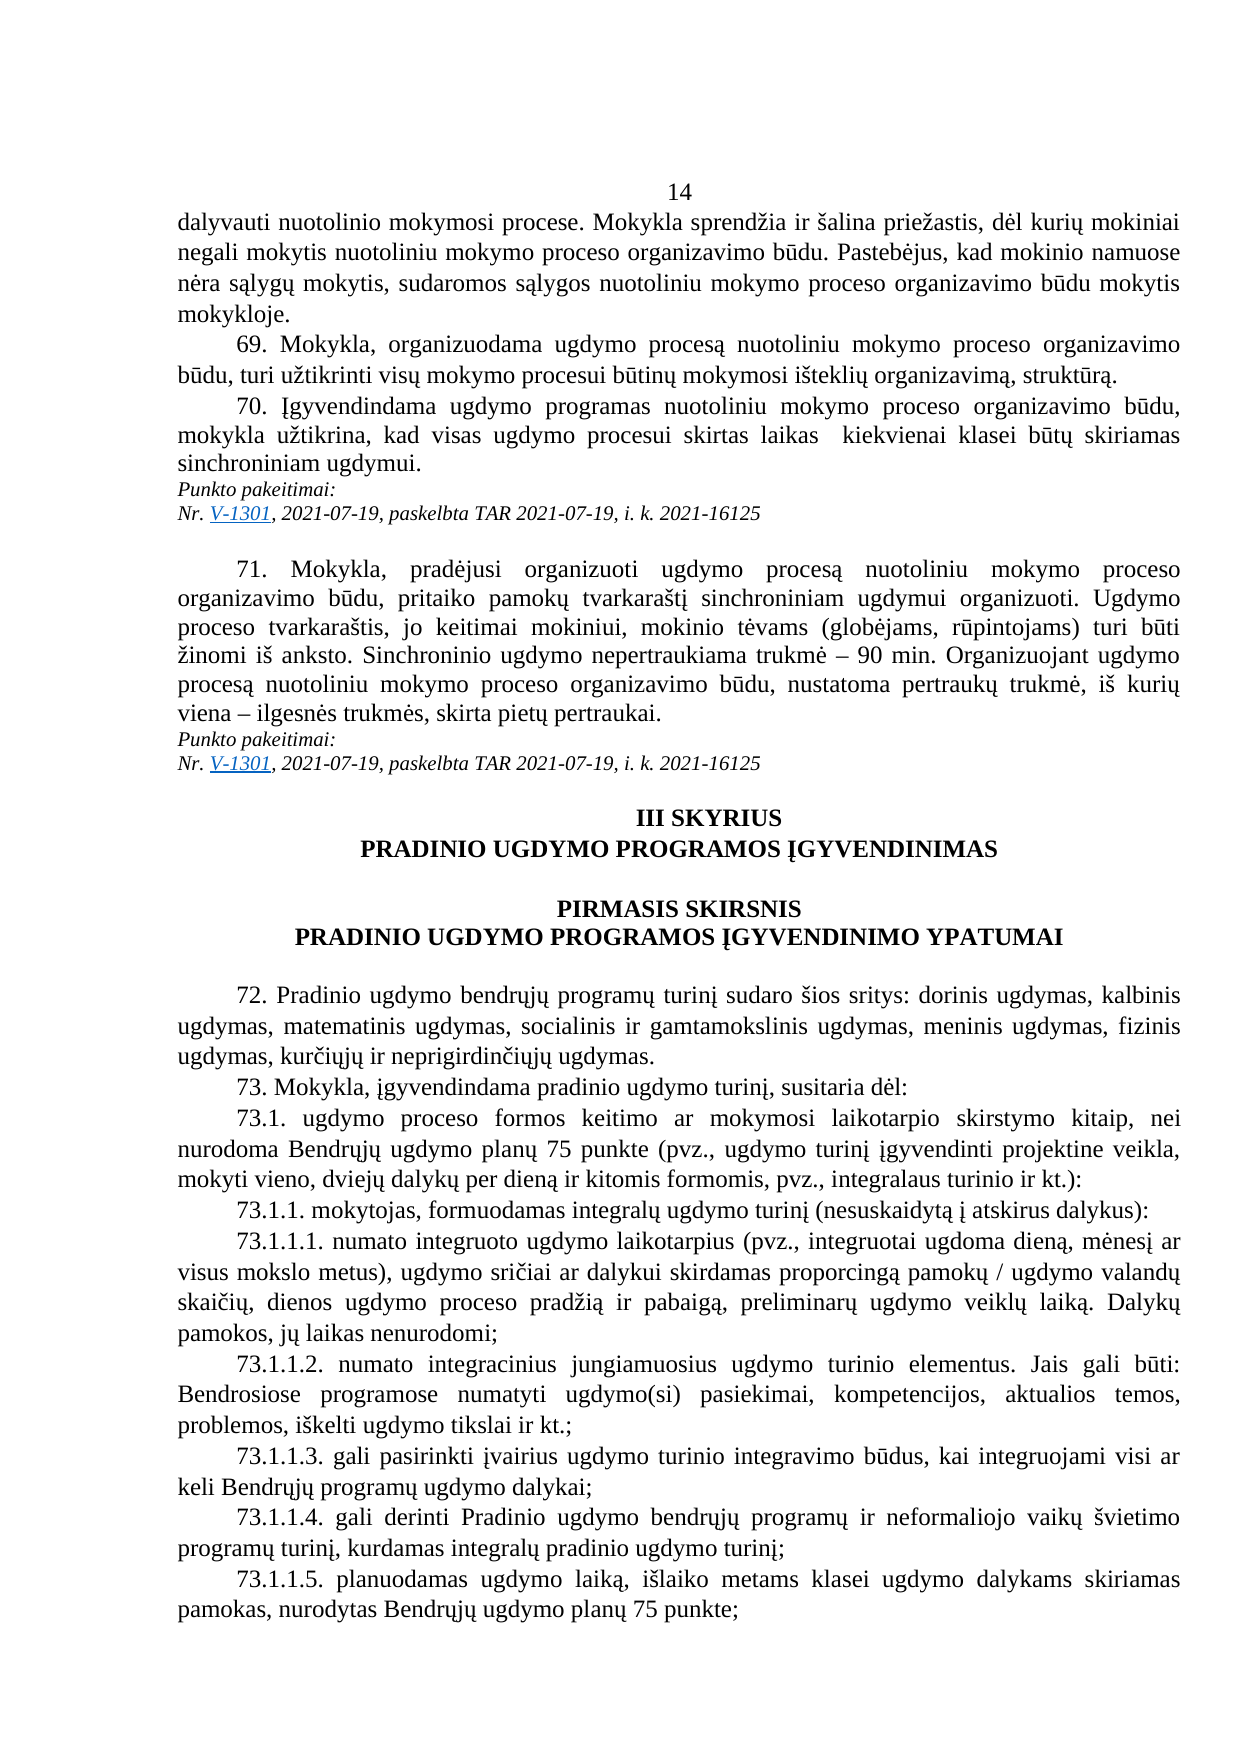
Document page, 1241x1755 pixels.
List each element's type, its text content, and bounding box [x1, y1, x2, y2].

text 73.1.1.3. gali pasirinkti įvairius ugdymo turinio integravimo būdus, kai integruojami visi ar keli Bendrųjų programų ugdymo dalykai; [177, 1441, 1181, 1500]
text 70. Įgyvendindama ugdymo programas nuotoliniu mokymo proceso organizavimo būdu, mokykla užtikrina, kad visas ugdymo procesui skirtas laikas kiekvienai klasei būtų skiriamas sinchroniniam ugdymui. [177, 391, 1181, 477]
text dalyvauti nuotolinio mokymosi procese. Mokykla sprendžia ir šalina priežastis, dėl kurių mokiniai negali mokytis nuotoliniu mokymo proceso organizavimo būdu. Pastebėjus, kad mokinio namuose nėra sąlygų mokytis, sudaromos sąlygos nuotoliniu mokymo proceso organizavimo būdu mokytis mokykloje. [177, 207, 1181, 328]
text 73.1.1.5. planuodamas ugdymo laiką, išlaiko metams klasei ugdymo dalykams skiriamas pamokas, nurodytas Bendrųjų ugdymo planų 75 punkte; [177, 1564, 1181, 1623]
text III SKYRIUS [177, 803, 1181, 832]
text Nr. V-1301, 2021-07-19, paskelbta TAR 2021-07-19, i. k. 2021-16125 [177, 751, 1181, 775]
text Punkto pakeitimai: [177, 727, 1181, 751]
text PRADINIO UGDYMO PROGRAMOS ĮGYVENDINIMAS [177, 834, 1181, 863]
text 71. Mokykla, pradėjusi organizuoti ugdymo procesą nuotoliniu mokymo proceso organizavimo būdu, pritaiko pamokų tvarkaraštį sinchroniniam ugdymui organizuoti. Ugdymo proceso tvarkaraštis, jo keitimai mokiniui, mokinio tėvams (globėjams, rūpintojams) turi būti žinomi iš anksto. Sinchroninio ugdymo nepertraukiama trukmė – 90 min. Organizuojant ugdymo procesą nuotoliniu mokymo proceso organizavimo būdu, nustatoma pertraukų trukmė, iš kurių viena – ilgesnės trukmės, skirta pietų pertraukai. [177, 554, 1181, 727]
text 69. Mokykla, organizuodama ugdymo procesą nuotoliniu mokymo proceso organizavimo būdu, turi užtikrinti visų mokymo procesui būtinų mokymosi išteklių organizavimą, struktūrą. [177, 329, 1181, 389]
text Punkto pakeitimai: [177, 477, 1181, 501]
text 73. Mokykla, įgyvendindama pradinio ugdymo turinį, susitaria dėl: [177, 1072, 1181, 1101]
text 73.1.1.2. numato integracinius jungiamuosius ugdymo turinio elementus. Jais gali būti: Bendrosiose programose numatyti ugdymo(si) pasiekimai, kompetencijos, aktualios temos, problemos, iškelti ugdymo tikslai ir kt.; [177, 1349, 1181, 1439]
text PRADINIO UGDYMO PROGRAMOS ĮGYVENDINIMO YPATUMAI [177, 922, 1181, 951]
text 73.1.1.1. numato integruoto ugdymo laikotarpius (pvz., integruotai ugdoma dieną, mėnesį ar visus mokslo metus), ugdymo sričiai ar dalykui skirdamas proporcingą pamokų / ugdymo valandų skaičių, dienos ugdymo proceso pradžią ir pabaigą, preliminarų ugdymo veiklų laiką. Dalykų pamokos, jų laikas nenurodomi; [177, 1226, 1181, 1347]
text PIRMASIS SKIRSNIS [177, 894, 1181, 922]
text 73.1.1. mokytojas, formuodamas integralų ugdymo turinį (nesuskaidytą į atskirus dalykus): [177, 1195, 1181, 1224]
text 73.1.1.4. gali derinti Pradinio ugdymo bendrųjų programų ir neformaliojo vaikų švietimo programų turinį, kurdamas integralų pradinio ugdymo turinį; [177, 1502, 1181, 1562]
text Nr. V-1301, 2021-07-19, paskelbta TAR 2021-07-19, i. k. 2021-16125 [177, 501, 1181, 525]
text 72. Pradinio ugdymo bendrųjų programų turinį sudaro šios sritys: dorinis ugdymas, kalbinis ugdymas, matematinis ugdymas, socialinis ir gamtamokslinis ugdymas, meninis ugdymas, fizinis ugdymas, kurčiųjų ir neprigirdinčiųjų ugdymas. [177, 980, 1181, 1070]
text 73.1. ugdymo proceso formos keitimo ar mokymosi laikotarpio skirstymo kitaip, nei nurodoma Bendrųjų ugdymo planų 75 punkte (pvz., ugdymo turinį įgyvendinti projektine veikla, mokyti vieno, dviejų dalykų per dieną ir kitomis formomis, pvz., integralaus turinio ir kt.): [177, 1103, 1181, 1193]
